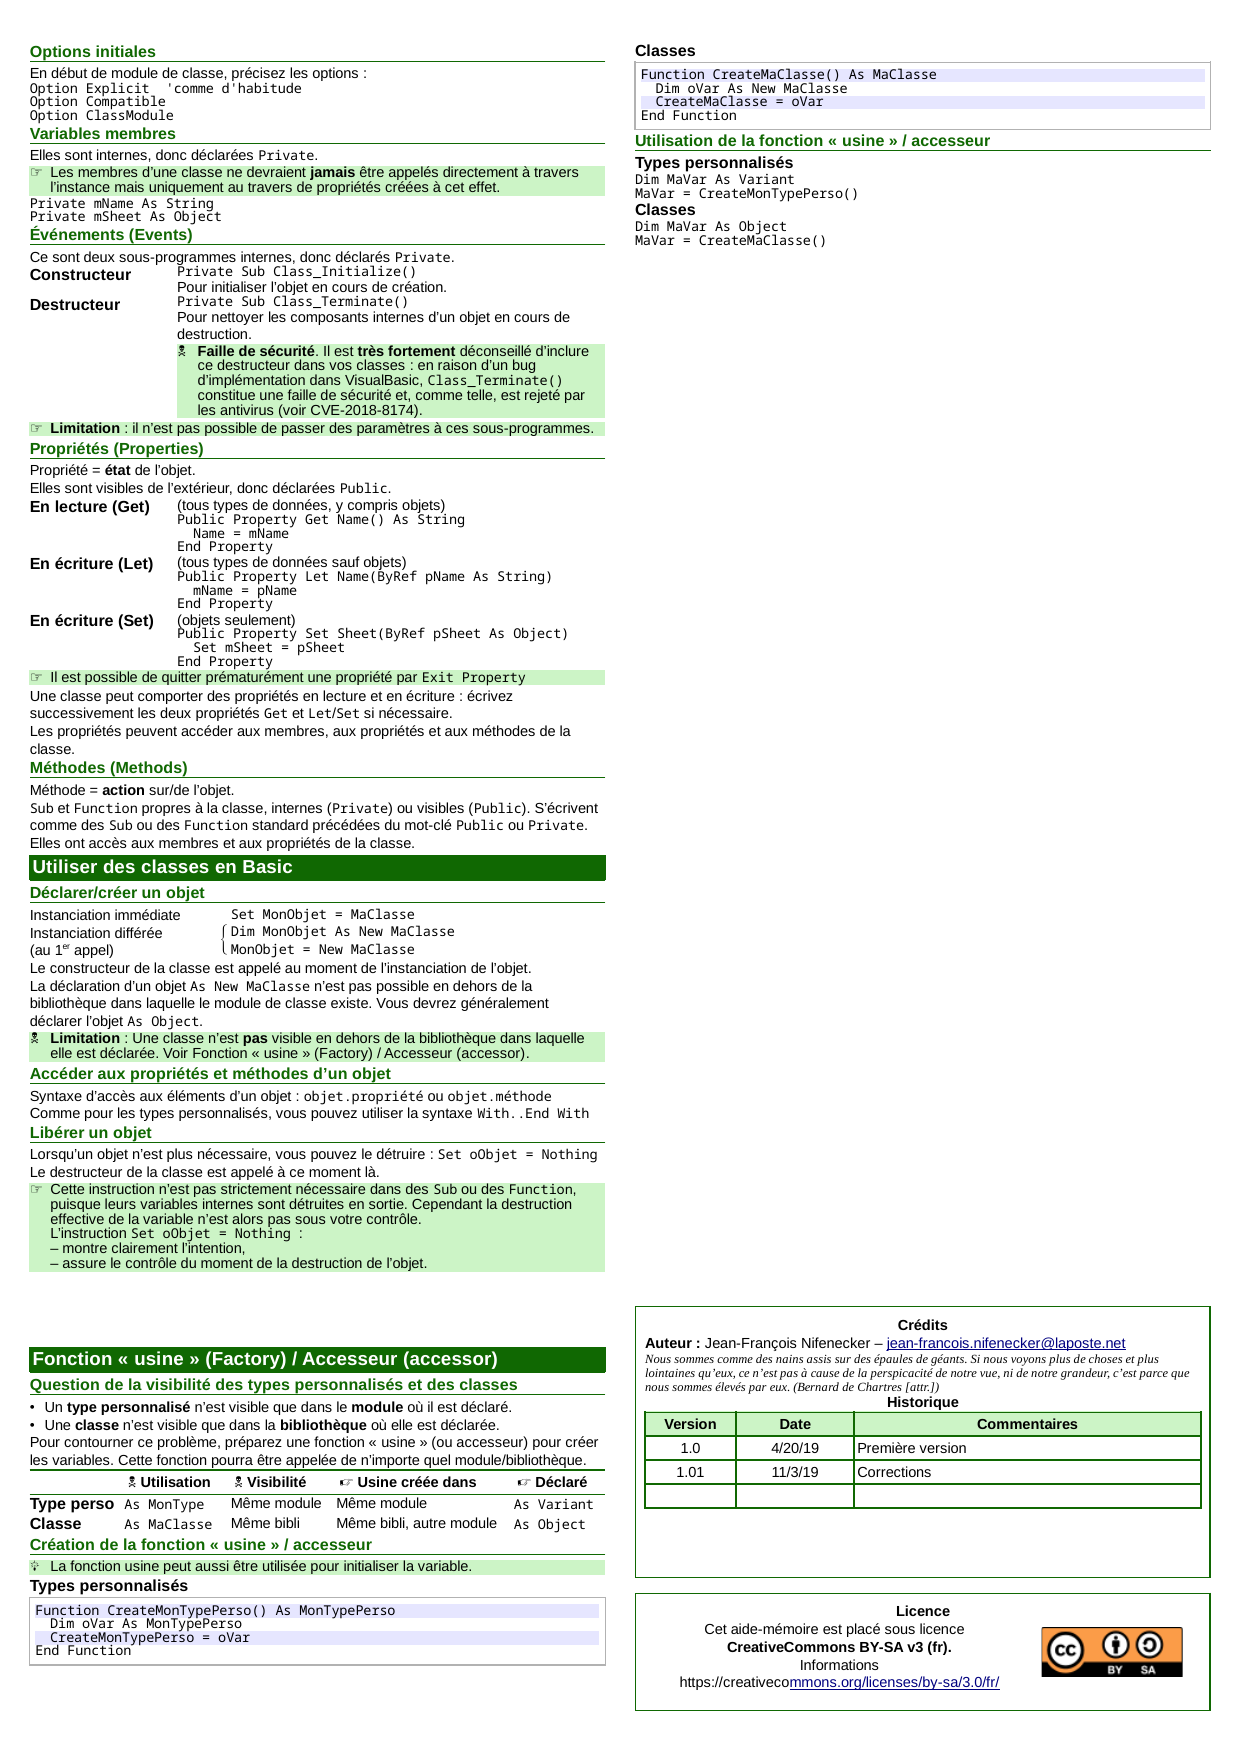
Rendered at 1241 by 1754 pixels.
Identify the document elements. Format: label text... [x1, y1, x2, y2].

table_cell (objets seulement) Public Property Set Sheet(ByRef pSheet As Object) Set mSheet = pSheet End Property [177, 611, 605, 669]
table_cell 1.0 [646, 1437, 735, 1459]
subtitle Types personnalisés [29, 1578, 605, 1595]
table_cell Première version [855, 1437, 1200, 1459]
subtitle Types personnalisés [635, 155, 1211, 172]
table_header Function CreateMaClasse() As MaClasse Dim oVar As New MaClasse CreateMaClasse = oVar End Function [636, 63, 1210, 129]
text Nous sommes comme des nains assis sur des épaules de géants. Si nous voyons plus de choses et plus lointaines qu’eux, ce n’est pas à cause de la perspicacité de notre vue, ni de notre grandeur, c’est parce que nous sommes élevés par eux. (Bernard de Chartres [attr.]) [645, 1352, 1201, 1394]
table_cell Même module [336, 1495, 514, 1515]
table_cell [855, 1485, 1200, 1507]
subtitle Déclarer/créer un objet [29, 884, 605, 903]
text MaVar = CreateMaClasse() [635, 234, 1211, 248]
table_cell [646, 1485, 735, 1507]
text ☞ Les membres d’une classe ne devraient jamais être appelés directement à travers l’instance mais uniquement au travers de propriétés créées à cet effet. [29, 166, 605, 196]
text Private mSheet As Object [29, 211, 605, 224]
table_cell  [218, 924, 231, 959]
subtitle Classes [635, 43, 1211, 60]
table_header ☞ Déclaré [514, 1471, 605, 1494]
table_cell As Object [514, 1515, 605, 1535]
table_cell Private Sub Class_Terminate() Pour nettoyer les composants internes d’un objet en cours de destruction.  Faille de sécurité. Il est très fortement déconseillé d’inclure ce destructeur dans vos classes : en raison d’un bug d’implémentation dans VisualBasic, Class_Terminate() constitue une faille de sécurité et, comme telle, est rejeté par les antivirus (voir CVE-2018-8174). [177, 296, 605, 344]
picture [1041, 1627, 1183, 1677]
text Comme pour les types personnalisés, vous pouvez utiliser la syntaxe With..End With [29, 1104, 605, 1122]
list Une classe n’est visible que dans la bibliothèque où elle est déclarée. [29, 1416, 605, 1434]
table_cell MonObjet = New MaClasse [231, 942, 605, 959]
table_cell 1.01 [646, 1461, 735, 1483]
subtitle Utilisation de la fonction « usine » / accesseur [635, 132, 1211, 150]
text MaVar = CreateMonTypePerso() [635, 187, 1211, 201]
table_header [1034, 1620, 1187, 1691]
text Sub et Function propres à la classe, internes (Private) ou visibles (Public). S’écrivent comme des Sub ou des Function standard précédées du mot-clé Public ou Private. Elles ont accès aux membres et aux propriétés de la classe. [29, 799, 605, 852]
table_header Version [646, 1413, 735, 1435]
table_cell Même module [231, 1495, 336, 1515]
subtitle Méthodes (Methods) [29, 759, 605, 778]
text Dim MaVar As Object [635, 221, 1211, 234]
text Une classe peut comporter des propriétés en lecture et en écriture : écrivez successivement les deux propriétés Get et Let/Set si nécessaire. [29, 687, 605, 722]
text Méthode = action sur/de l’objet. [29, 781, 605, 799]
subtitle Variables membres [29, 125, 605, 144]
table_header Commentaires [855, 1413, 1200, 1435]
subtitle Question de la visibilité des types personnalisés et des classes [29, 1377, 605, 1395]
table_cell Type perso [30, 1495, 124, 1515]
title Historique [645, 1394, 1201, 1411]
text Syntaxe d’accès aux éléments d’un objet : objet.propriété ou objet.méthode [29, 1087, 605, 1104]
text ☞ Il est possible de quitter prématurément une propriété par Exit Property [29, 670, 605, 685]
table_cell Corrections [855, 1461, 1200, 1483]
text  La fonction usine peut aussi être utilisée pour initialiser la variable. [29, 1560, 605, 1575]
table_cell Même bibli, autre module [336, 1515, 514, 1535]
table_header [30, 1471, 124, 1494]
text Auteur : Jean-François Nifenecker – jean-francois.nifenecker@laposte.net [645, 1334, 1201, 1352]
table_cell As MonType [124, 1495, 231, 1515]
table_header ☞ Usine créée dans [336, 1471, 514, 1494]
table_cell 20/04/2019 [737, 1437, 853, 1459]
list Un type personnalisé n’est visible que dans le module où il est déclaré. [29, 1398, 605, 1416]
table_cell Dim MonObjet As New MaClasse [231, 924, 605, 942]
table_cell 03/11/2019 [737, 1461, 853, 1483]
subtitle Événements (Events) [29, 226, 605, 245]
text  Limitation : Une classe n’est pas visible en dehors de la bibliothèque dans laquelle elle est déclarée. Voir Fonction « usine » (Factory) / Accesseur (accessor). [29, 1032, 605, 1062]
table_cell Instanciation différée (au 1er appel) [30, 924, 218, 959]
table_header  Visibilité [231, 1471, 336, 1494]
table_header Private Sub Class_Initialize() Pour initialiser l’objet en cours de création. [177, 266, 605, 296]
table_cell As MaClasse [124, 1515, 231, 1535]
title Licence [645, 1603, 1201, 1620]
text Option Compatible [29, 96, 605, 109]
table_header Instanciation immédiate [30, 906, 218, 924]
table_cell As Variant [514, 1495, 605, 1515]
text Pour contourner ce problème, préparez une fonction « usine » (ou accesseur) pour créer les variables. Cette fonction pourra être appelée de n’importe quel module/bibliothèque. [29, 1434, 605, 1469]
text ☞ Limitation : il n’est pas possible de passer des paramètres à ces sous-programmes. [29, 422, 605, 436]
subtitle Utiliser des classes en Basic [31, 856, 605, 880]
text ☞ Cette instruction n’est pas strictement nécessaire dans des Sub ou des Function, puisque leurs variables internes sont détruites en sortie. Cependant la destruction effective de la variable n’est alors pas sous votre contrôle. L’instruction Set oObjet = Nothing : – montre clairement l’intention, – assure le contrôle du moment de la destruction de l’objet. [29, 1183, 605, 1272]
subtitle Accéder aux propriétés et méthodes d’un objet [29, 1065, 605, 1084]
table_header Date [737, 1413, 853, 1435]
table_header Cet aide-mémoire est placé sous licence CreativeCommons BY-SA v3 (fr). Informations https://creativecommons.org/licenses/by-sa/3.0/fr/ [645, 1620, 1034, 1691]
title Crédits [645, 1316, 1201, 1334]
subtitle Options initiales [29, 43, 605, 62]
text En début de module de classe, précisez les options : [29, 65, 605, 82]
table_cell (tous types de données sauf objets) Public Property Let Name(ByRef pName As String) mName = pName End Property [177, 554, 605, 611]
table_header En lecture (Get) [30, 497, 177, 554]
text Option ClassModule [29, 109, 605, 123]
text Elles sont internes, donc déclarées Private. [29, 147, 605, 164]
subtitle Fonction « usine » (Factory) / Accesseur (accessor) [31, 1348, 605, 1372]
subtitle Classes [635, 203, 1211, 219]
text Ce sont deux sous-programmes internes, donc déclarés Private. [29, 248, 605, 266]
table_header [218, 906, 231, 924]
table_cell Destructeur [30, 296, 177, 420]
table_header Set MonObjet = MaClasse [231, 906, 605, 924]
table_cell Classe [30, 1515, 124, 1535]
text La déclaration d’un objet As New MaClasse n’est pas possible en dehors de la bibliothèque dans laquelle le module de classe existe. Vous devrez généralement déclarer l’objet As Object. [29, 977, 605, 1030]
text Dim MaVar As Variant [635, 174, 1211, 187]
text Lorsqu’un objet n’est plus nécessaire, vous pouvez le détruire : Set oObjet = Nothing [29, 1146, 605, 1163]
subtitle Libérer un objet [29, 1124, 605, 1143]
text Le constructeur de la classe est appelé au moment de l’instanciation de l’objet. [29, 959, 605, 977]
text Private mName As String [29, 197, 605, 211]
subtitle Propriétés (Properties) [29, 440, 605, 459]
table_header (tous types de données, y compris objets) Public Property Get Name() As String Name = mName End Property [177, 497, 605, 554]
subtitle Création de la fonction « usine » / accesseur [29, 1537, 605, 1555]
table_header Constructeur [30, 266, 177, 296]
table_header  Utilisation [124, 1471, 231, 1494]
table_cell Même bibli [231, 1515, 336, 1535]
table_cell En écriture (Let) [30, 554, 177, 611]
table_header Function CreateMonTypePerso() As MonTypePerso Dim oVar As MonTypePerso CreateMonTypePerso = oVar End Function [30, 1598, 605, 1664]
text Elles sont visibles de l’extérieur, donc déclarées Public. [29, 479, 605, 497]
table_cell En écriture (Set) [30, 611, 177, 669]
text Option Explicit 'comme d'habitude [29, 82, 605, 96]
table_cell [737, 1485, 853, 1507]
text Propriété = état de l’objet. [29, 462, 605, 479]
text Le destructeur de la classe est appelé à ce moment là. [29, 1163, 605, 1181]
text Les propriétés peuvent accéder aux membres, aux propriétés et aux méthodes de la classe. [29, 722, 605, 758]
